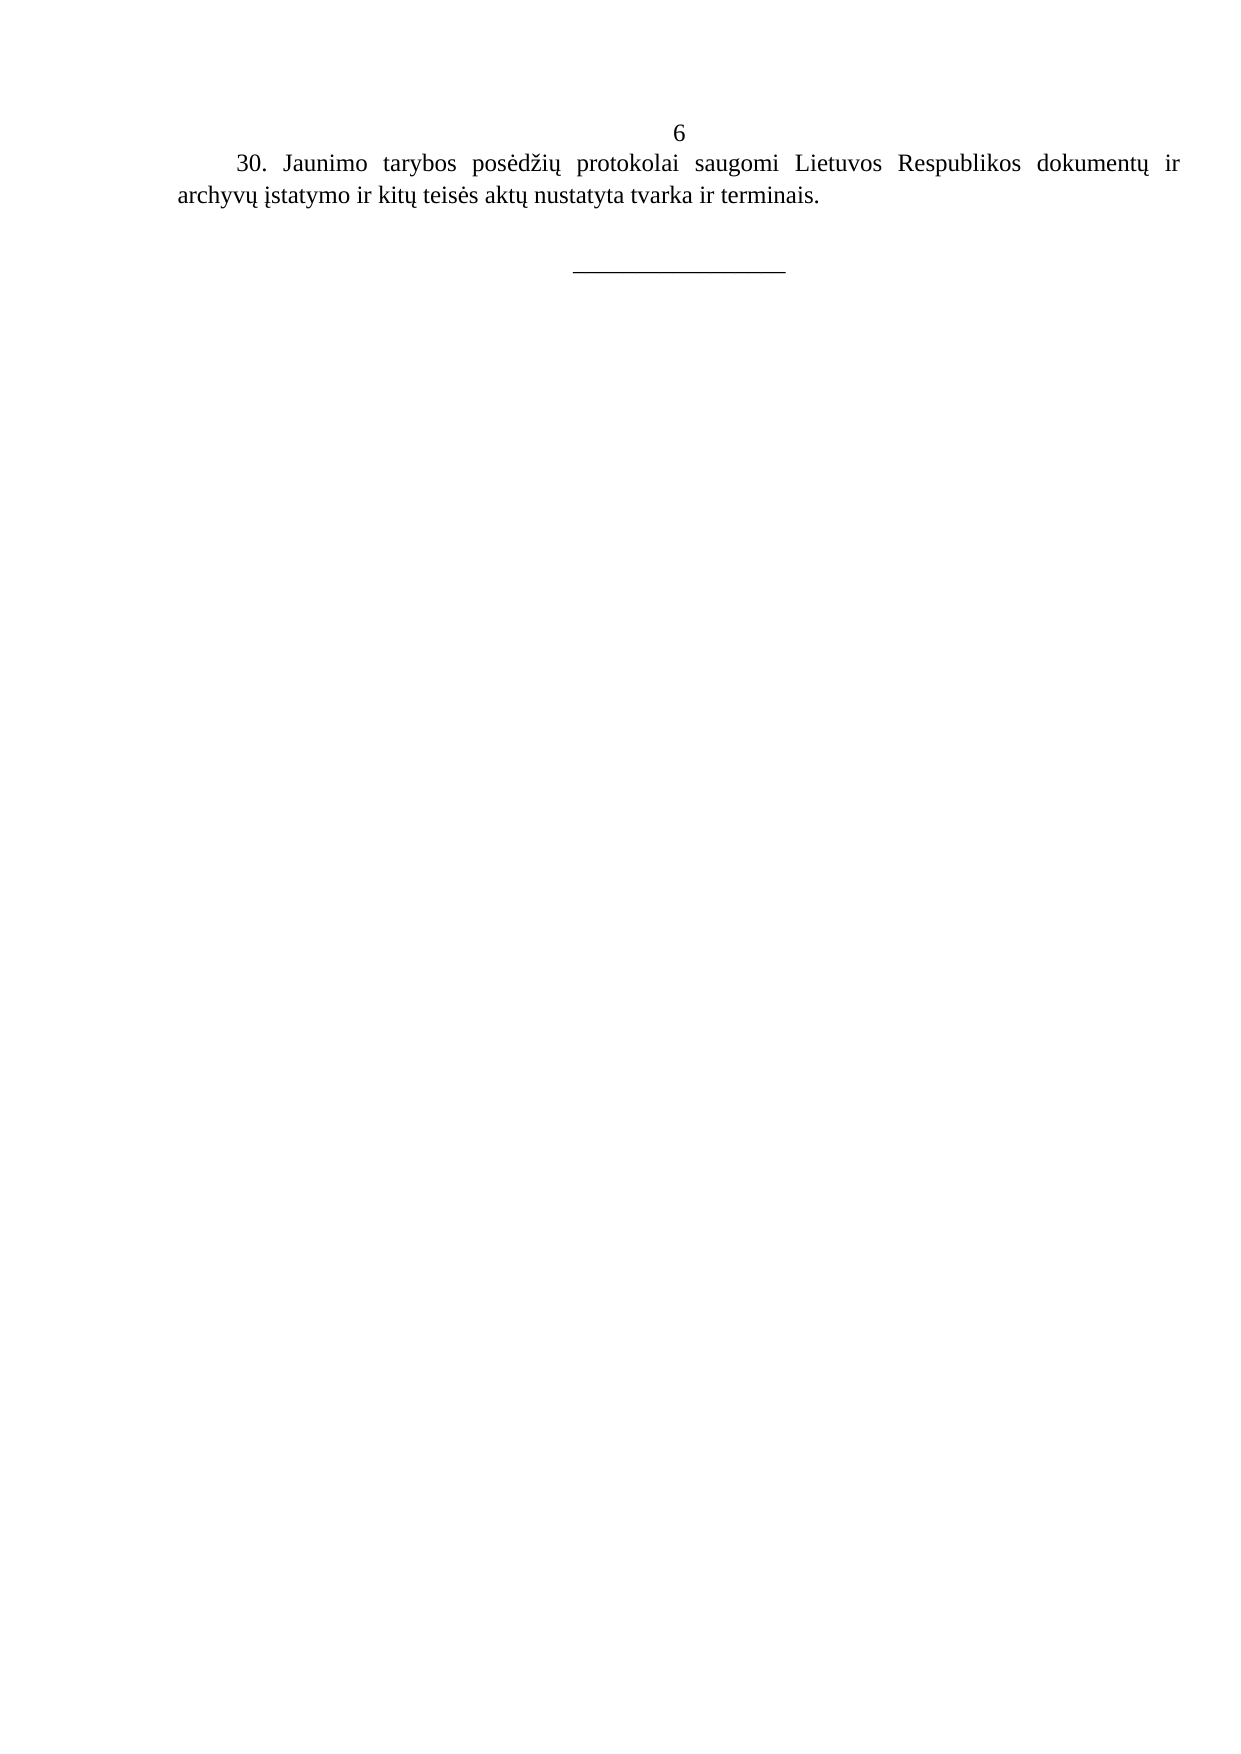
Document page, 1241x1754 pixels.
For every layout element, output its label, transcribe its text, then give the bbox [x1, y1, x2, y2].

text 30. Jaunimo tarybos posėdžių protokolai saugomi Lietuvos Respublikos dokumentų ir archyvų įstatymo ir kitų teisės aktų nustatyta tvarka ir terminais. [177, 148, 1181, 209]
text _________________ [177, 247, 1181, 275]
